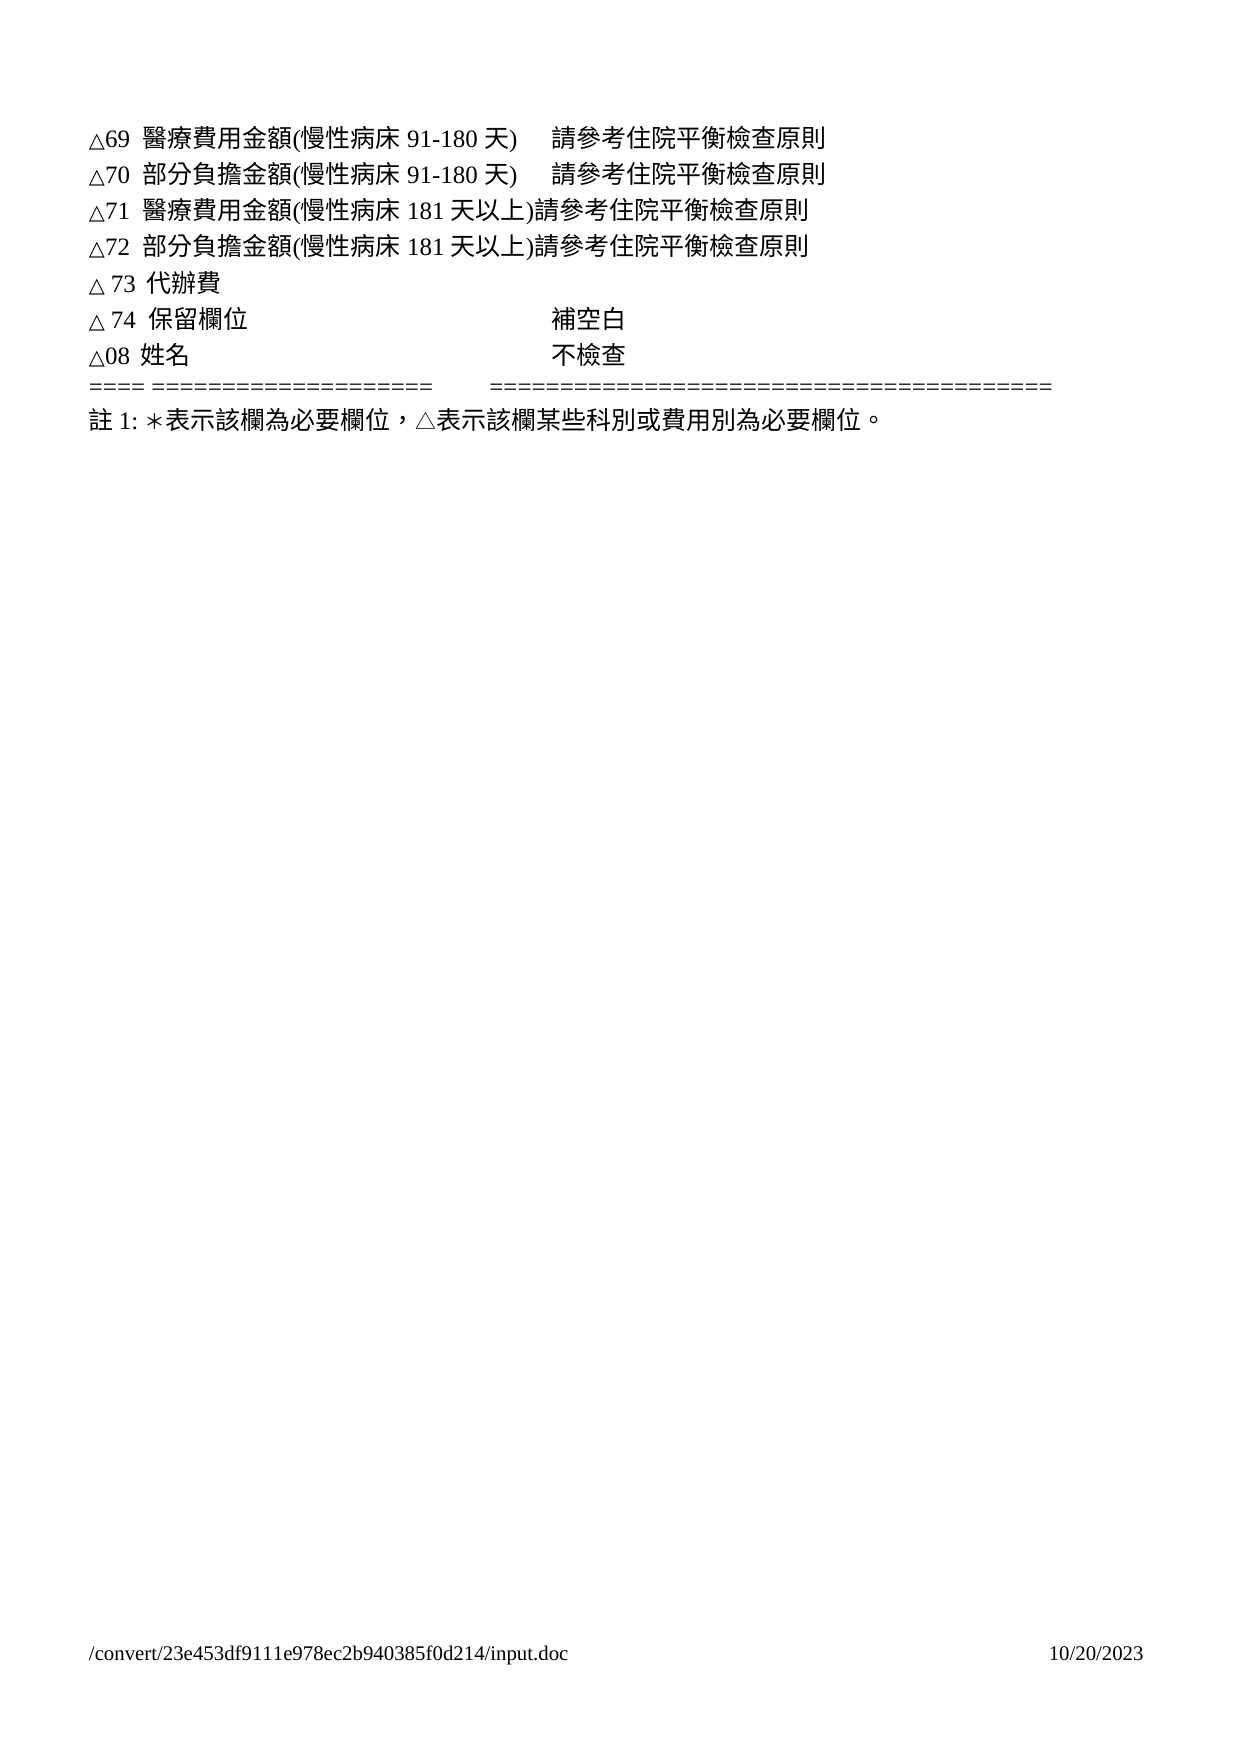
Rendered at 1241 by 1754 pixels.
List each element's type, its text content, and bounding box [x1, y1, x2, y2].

list 74 保留欄位 補空白 [89, 299, 1168, 336]
text △71 醫療費用金額(慢性病床 181 天以上)請參考住院平衡檢查原則 [89, 191, 1168, 227]
text △70 部分負擔金額(慢性病床 91-180 天) 請參考住院平衡檢查原則 [89, 154, 1168, 191]
text 註1: ＊表示該欄為必要欄位，△表示該欄某些科別或費用別為必要欄位。 [89, 401, 1168, 437]
text △69 醫療費用金額(慢性病床 91-180 天) 請參考住院平衡檢查原則 [89, 118, 1168, 154]
list 73 代辦費 [89, 263, 1168, 299]
text △08 姓名 不檢查 [89, 336, 1168, 372]
text ==== ==================== ======================================== [89, 372, 1168, 401]
text △72 部分負擔金額(慢性病床 181 天以上)請參考住院平衡檢查原則 [89, 227, 1168, 263]
